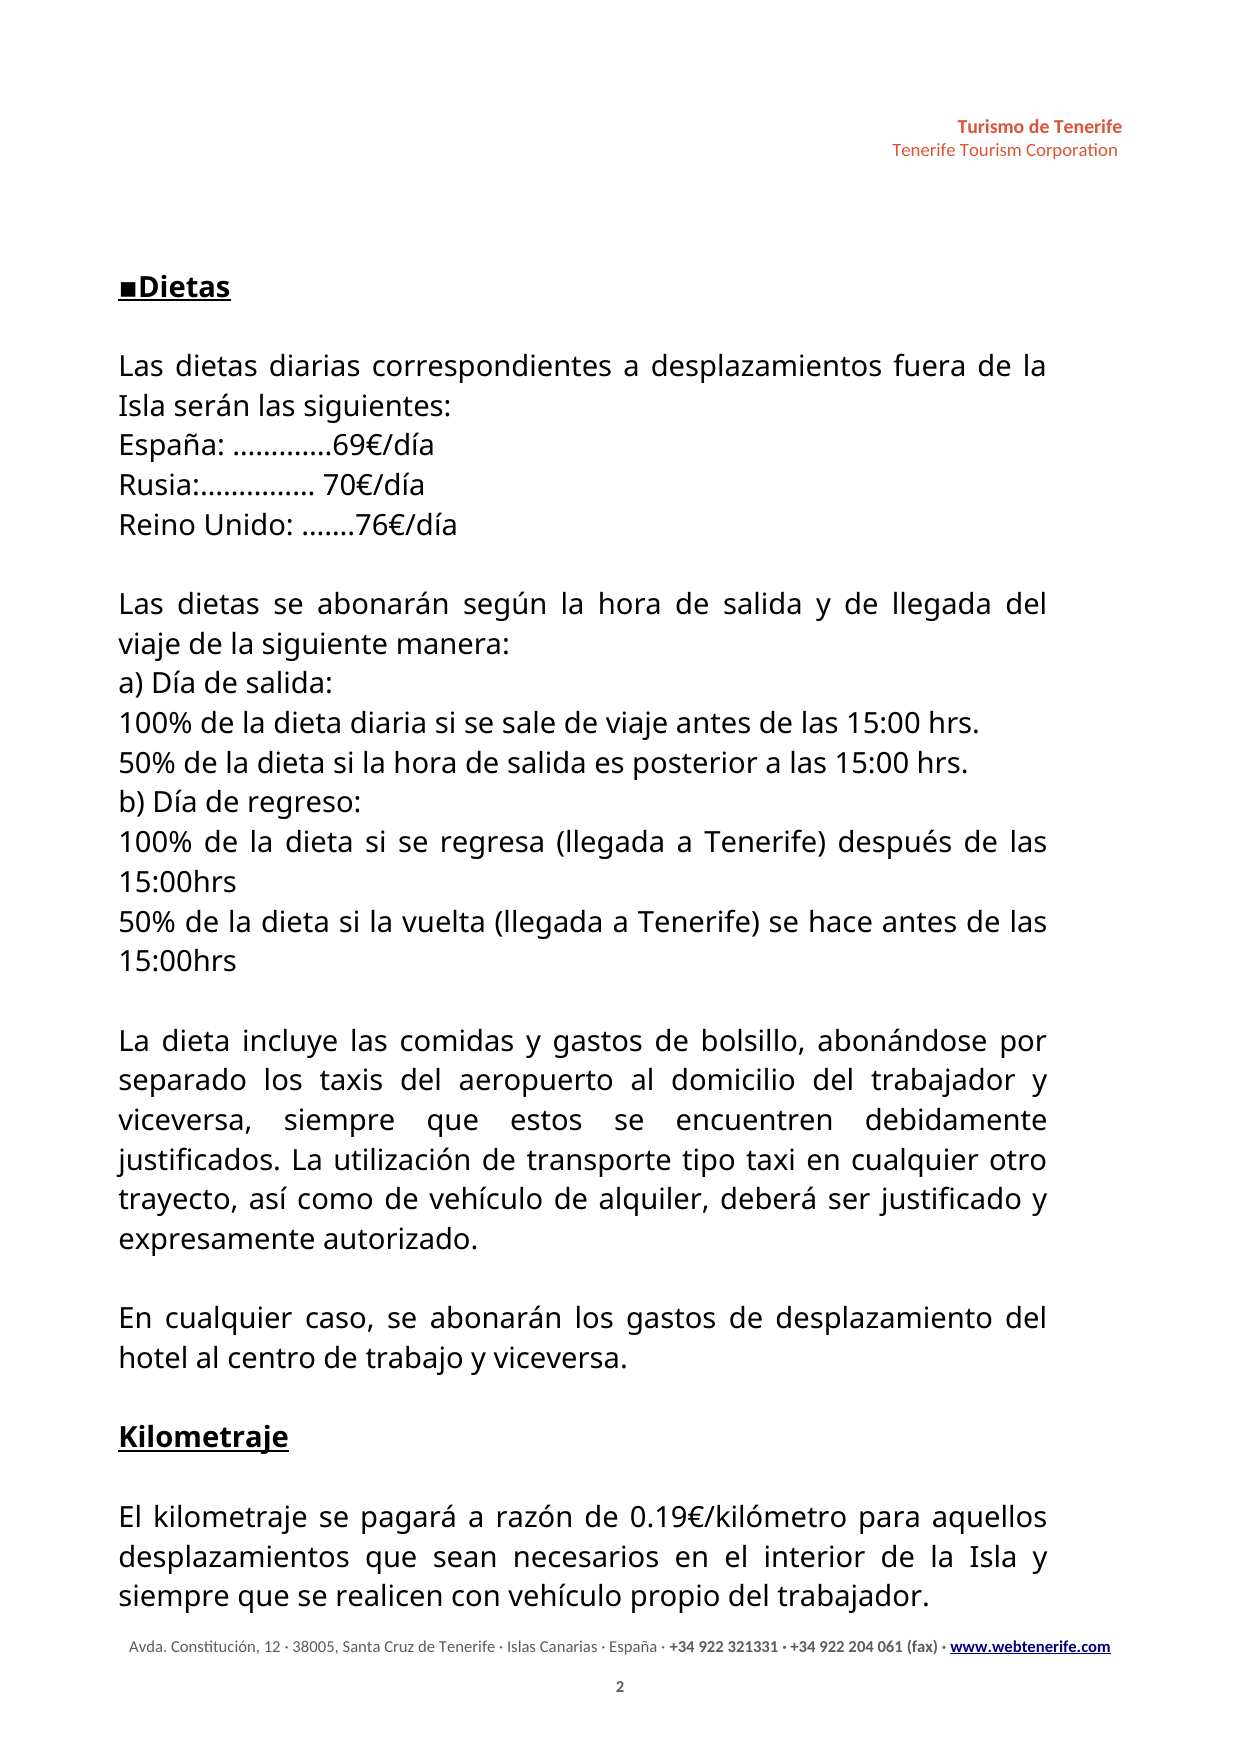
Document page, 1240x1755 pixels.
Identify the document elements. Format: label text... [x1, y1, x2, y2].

text En cualquier caso, se abonarán los gastos de desplazamiento del hotel al centro de trabajo y viceversa. [118, 1298, 1048, 1377]
text El kilometraje se pagará a razón de 0.19€/kilómetro para aquellos desplazamientos que sean necesarios en el interior de la Isla y siempre que se realicen con vehículo propio del trabajador. [118, 1496, 1048, 1615]
text ▪Dietas [118, 266, 1048, 306]
text España: ………….69€/día [118, 424, 1048, 464]
text Las dietas se abonarán según la hora de salida y de llegada del viaje de la siguiente manera: [118, 583, 1048, 663]
text Rusia:…………… 70€/día [118, 464, 1048, 504]
text La dieta incluye las comidas y gastos de bolsillo, abonándose por separado los taxis del aeropuerto al domicilio del trabajador y viceversa, siempre que estos se encuentren debidamente justificados. La utilización de transporte tipo taxi en cualquier otro trayecto, así como de vehículo de alquiler, deberá ser justificado y expresamente autorizado. [118, 1020, 1048, 1258]
text 50% de la dieta si la hora de salida es posterior a las 15:00 hrs. [118, 742, 1048, 782]
text a) Día de salida: [118, 663, 1048, 702]
text Kilometraje [118, 1417, 1048, 1456]
text 50% de la dieta si la vuelta (llegada a Tenerife) se hace antes de las 15:00hrs [118, 901, 1048, 980]
text b) Día de regreso: [118, 782, 1048, 821]
text Las dietas diarias correspondientes a desplazamientos fuera de la Isla serán las siguientes: [118, 345, 1048, 424]
text Reino Unido: …….76€/día [118, 504, 1048, 544]
text 100% de la dieta si se regresa (llegada a Tenerife) después de las 15:00hrs [118, 821, 1048, 901]
text 100% de la dieta diaria si se sale de viaje antes de las 15:00 hrs. [118, 702, 1048, 742]
